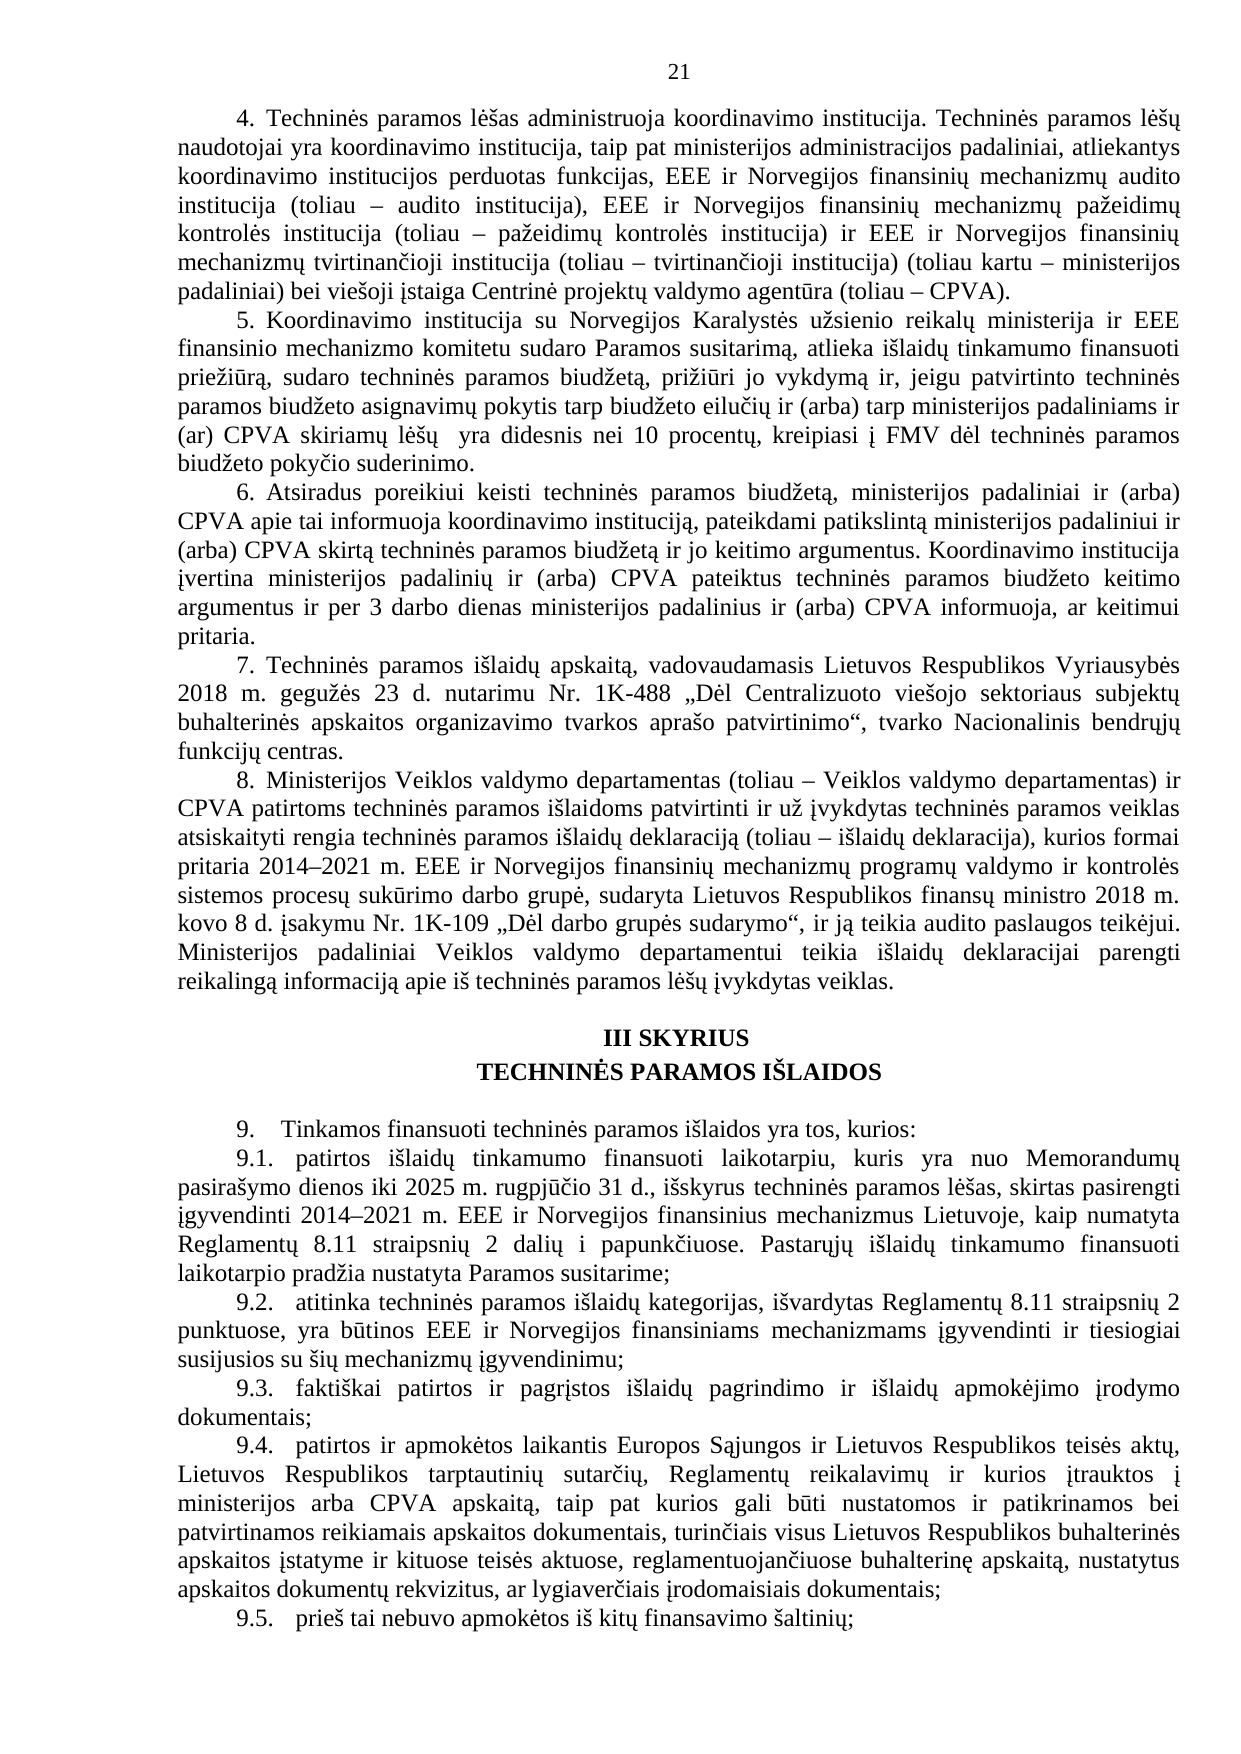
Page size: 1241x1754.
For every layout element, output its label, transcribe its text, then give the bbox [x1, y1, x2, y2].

text 9.2. atitinka techninės paramos išlaidų kategorijas, išvardytas Reglamentų 8.11 straipsnių 2 punktuose, yra būtinos EEE ir Norvegijos finansiniams mechanizmams įgyvendinti ir tiesiogiai susijusios su šių mechanizmų įgyvendinimu; [177, 1287, 1181, 1373]
text techninės PARAMOS išlaidos [177, 1057, 1181, 1086]
text III SKYRIUS [177, 1023, 1181, 1052]
text 9.4. patirtos ir apmokėtos laikantis Europos Sąjungos ir Lietuvos Respublikos teisės aktų, Lietuvos Respublikos tarptautinių sutarčių, Reglamentų reikalavimų ir kurios įtrauktos į ministerijos arba CPVA apskaitą, taip pat kurios gali būti nustatomos ir patikrinamos bei patvirtinamos reikiamais apskaitos dokumentais, turinčiais visus Lietuvos Respublikos buhalterinės apskaitos įstatyme ir kituose teisės aktuose, reglamentuojančiuose buhalterinę apskaitą, nustatytus apskaitos dokumentų rekvizitus, ar lygiaverčiais įrodomaisiais dokumentais; [177, 1431, 1181, 1603]
text 7. Techninės paramos išlaidų apskaitą, vadovaudamasis Lietuvos Respublikos Vyriausybės 2018 m. gegužės 23 d. nutarimu Nr. 1K-488 „Dėl Centralizuoto viešojo sektoriaus subjektų buhalterinės apskaitos organizavimo tvarkos aprašo patvirtinimo“, tvarko Nacionalinis bendrųjų funkcijų centras. [177, 650, 1181, 765]
text 4. Techninės paramos lėšas administruoja koordinavimo institucija. Techninės paramos lėšų naudotojai yra koordinavimo institucija, taip pat ministerijos administracijos padaliniai, atliekantys koordinavimo institucijos perduotas funkcijas, EEE ir Norvegijos finansinių mechanizmų audito institucija (toliau – audito institucija), EEE ir Norvegijos finansinių mechanizmų pažeidimų kontrolės institucija (toliau – pažeidimų kontrolės institucija) ir EEE ir Norvegijos finansinių mechanizmų tvirtinančioji institucija (toliau – tvirtinančioji institucija) (toliau kartu – ministerijos padaliniai) bei viešoji įstaiga Centrinė projektų valdymo agentūra (toliau – CPVA). [177, 103, 1181, 305]
text 9.3. faktiškai patirtos ir pagrįstos išlaidų pagrindimo ir išlaidų apmokėjimo įrodymo dokumentais; [177, 1373, 1181, 1431]
text 9.5. prieš tai nebuvo apmokėtos iš kitų finansavimo šaltinių; [177, 1603, 1181, 1632]
text 9. Tinkamos finansuoti techninės paramos išlaidos yra tos, kurios: [177, 1114, 1181, 1143]
text 8. Ministerijos Veiklos valdymo departamentas (toliau – Veiklos valdymo departamentas) ir CPVA patirtoms techninės paramos išlaidoms patvirtinti ir už įvykdytas techninės paramos veiklas atsiskaityti rengia techninės paramos išlaidų deklaraciją (toliau – išlaidų deklaracija), kurios formai pritaria 2014–2021 m. EEE ir Norvegijos finansinių mechanizmų programų valdymo ir kontrolės sistemos procesų sukūrimo darbo grupė, sudaryta Lietuvos Respublikos finansų ministro 2018 m. kovo 8 d. įsakymu Nr. 1K-109 „Dėl darbo grupės sudarymo“, ir ją teikia audito paslaugos teikėjui. Ministerijos padaliniai Veiklos valdymo departamentui teikia išlaidų deklaracijai parengti reikalingą informaciją apie iš techninės paramos lėšų įvykdytas veiklas. [177, 765, 1181, 995]
text 9.1. patirtos išlaidų tinkamumo finansuoti laikotarpiu, kuris yra nuo Memorandumų pasirašymo dienos iki 2025 m. rugpjūčio 31 d., išskyrus techninės paramos lėšas, skirtas pasirengti įgyvendinti 2014–2021 m. EEE ir Norvegijos finansinius mechanizmus Lietuvoje, kaip numatyta Reglamentų 8.11 straipsnių 2 dalių i papunkčiuose. Pastarųjų išlaidų tinkamumo finansuoti laikotarpio pradžia nustatyta Paramos susitarime; [177, 1143, 1181, 1287]
text 6. Atsiradus poreikiui keisti techninės paramos biudžetą, ministerijos padaliniai ir (arba) CPVA apie tai informuoja koordinavimo instituciją, pateikdami patikslintą ministerijos padaliniui ir (arba) CPVA skirtą techninės paramos biudžetą ir jo keitimo argumentus. Koordinavimo institucija įvertina ministerijos padalinių ir (arba) CPVA pateiktus techninės paramos biudžeto keitimo argumentus ir per 3 darbo dienas ministerijos padalinius ir (arba) CPVA informuoja, ar keitimui pritaria. [177, 477, 1181, 650]
text 5. Koordinavimo institucija su Norvegijos Karalystės užsienio reikalų ministerija ir EEE finansinio mechanizmo komitetu sudaro Paramos susitarimą, atlieka išlaidų tinkamumo finansuoti priežiūrą, sudaro techninės paramos biudžetą, prižiūri jo vykdymą ir, jeigu patvirtinto techninės paramos biudžeto asignavimų pokytis tarp biudžeto eilučių ir (arba) tarp ministerijos padaliniams ir (ar) CPVA skiriamų lėšų yra didesnis nei 10 procentų, kreipiasi į FMV dėl techninės paramos biudžeto pokyčio suderinimo. [177, 305, 1181, 477]
